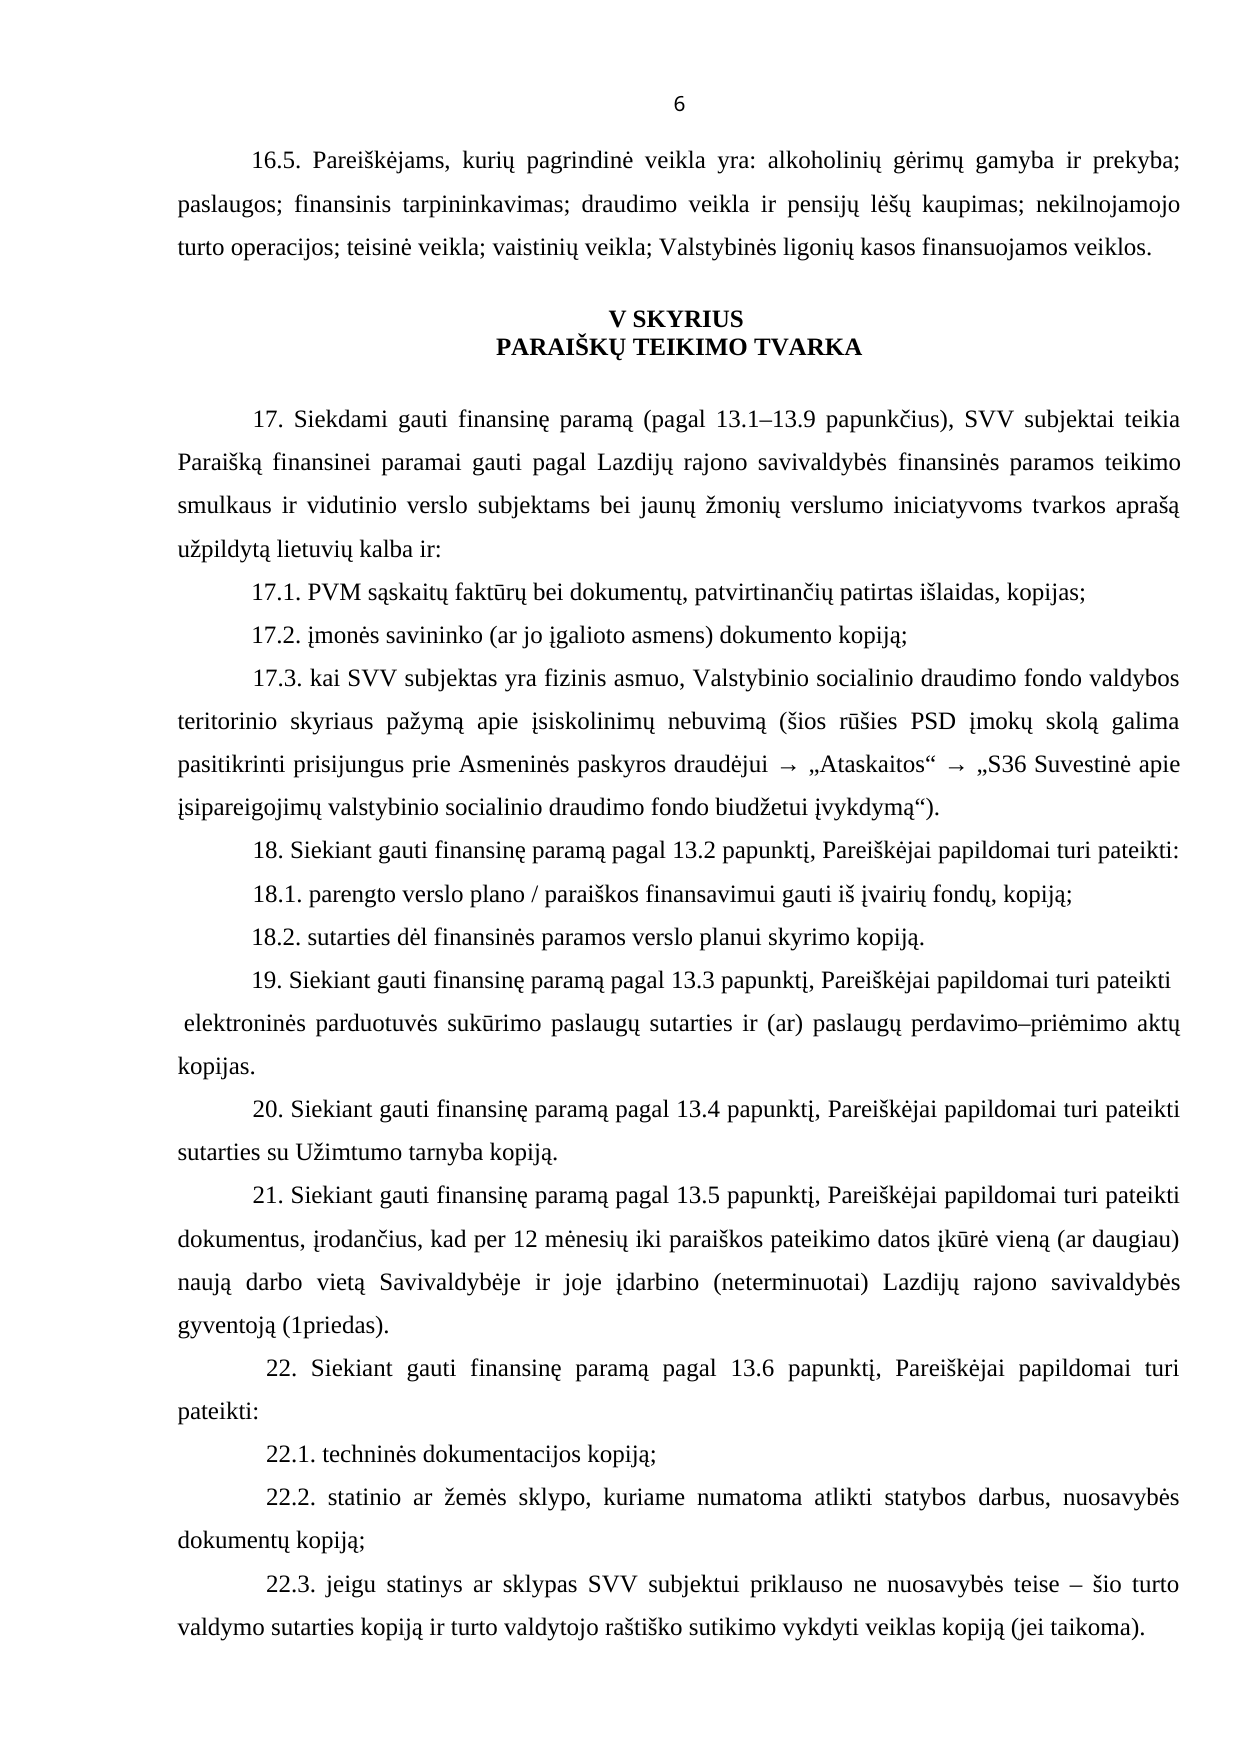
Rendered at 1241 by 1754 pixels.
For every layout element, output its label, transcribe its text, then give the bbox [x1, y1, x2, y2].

text 17.3. kai SVV subjektas yra fizinis asmuo, Valstybinio socialinio draudimo fondo valdybos teritorinio skyriaus pažymą apie įsiskolinimų nebuvimą (šios rūšies PSD įmokų skolą galima pasitikrinti prisijungus prie Asmeninės paskyros draudėjui → „Ataskaitos“ → „S36 Suvestinė apie įsipareigojimų valstybinio socialinio draudimo fondo biudžetui įvykdymą“). [177, 663, 1181, 821]
text 22. Siekiant gauti finansinę paramą pagal 13.6 papunktį, Pareiškėjai papildomai turi pateikti: [177, 1353, 1181, 1425]
text 17. Siekdami gauti finansinę paramą (pagal 13.1–13.9 papunkčius), SVV subjektai teikia Paraišką finansinei paramai gauti pagal Lazdijų rajono savivaldybės finansinės paramos teikimo smulkaus ir vidutinio verslo subjektams bei jaunų žmonių verslumo iniciatyvoms tvarkos aprašą užpildytą lietuvių kalba ir: [177, 404, 1181, 562]
text 18.1. parengto verslo plano / paraiškos finansavimui gauti iš įvairių fondų, kopiją; [177, 879, 1181, 907]
text 20. Siekiant gauti finansinę paramą pagal 13.4 papunktį, Pareiškėjai papildomai turi pateikti sutarties su Užimtumo tarnyba kopiją. [177, 1094, 1181, 1166]
text V SKYRIUS [177, 304, 1181, 332]
text 18.2. sutarties dėl finansinės paramos verslo planui skyrimo kopiją. [177, 922, 1181, 951]
text 22.1. techninės dokumentacijos kopiją; [177, 1439, 1181, 1468]
text elektroninės parduotuvės sukūrimo paslaugų sutarties ir (ar) paslaugų perdavimo–priėmimo aktų kopijas. [177, 1008, 1181, 1080]
text 17.2. įmonės savininko (ar jo įgalioto asmens) dokumento kopiją; [177, 620, 1181, 649]
text 19. Siekiant gauti finansinę paramą pagal 13.3 papunktį, Pareiškėjai papildomai turi pateikti [177, 965, 1181, 994]
text PARAIŠKŲ TEIKIMO TVARKA [177, 332, 1181, 361]
text 22.3. jeigu statinys ar sklypas SVV subjektui priklauso ne nuosavybės teise – šio turto valdymo sutarties kopiją ir turto valdytojo raštiško sutikimo vykdyti veiklas kopiją (jei taikoma). [177, 1569, 1181, 1641]
text 16.5. Pareiškėjams, kurių pagrindinė veikla yra: alkoholinių gėrimų gamyba ir prekyba; paslaugos; finansinis tarpininkavimas; draudimo veikla ir pensijų lėšų kaupimas; nekilnojamojo turto operacijos; teisinė veikla; vaistinių veikla; Valstybinės ligonių kasos finansuojamos veiklos. [177, 146, 1181, 261]
text 18. Siekiant gauti finansinę paramą pagal 13.2 papunktį, Pareiškėjai papildomai turi pateikti: [177, 836, 1181, 864]
text 21. Siekiant gauti finansinę paramą pagal 13.5 papunktį, Pareiškėjai papildomai turi pateikti dokumentus, įrodančius, kad per 12 mėnesių iki paraiškos pateikimo datos įkūrė vieną (ar daugiau) naują darbo vietą Savivaldybėje ir joje įdarbino (neterminuotai) Lazdijų rajono savivaldybės gyventoją (1priedas). [177, 1181, 1181, 1339]
text 22.2. statinio ar žemės sklypo, kuriame numatoma atlikti statybos darbus, nuosavybės dokumentų kopiją; [177, 1482, 1181, 1554]
text 17.1. PVM sąskaitų faktūrų bei dokumentų, patvirtinančių patirtas išlaidas, kopijas; [177, 577, 1181, 606]
